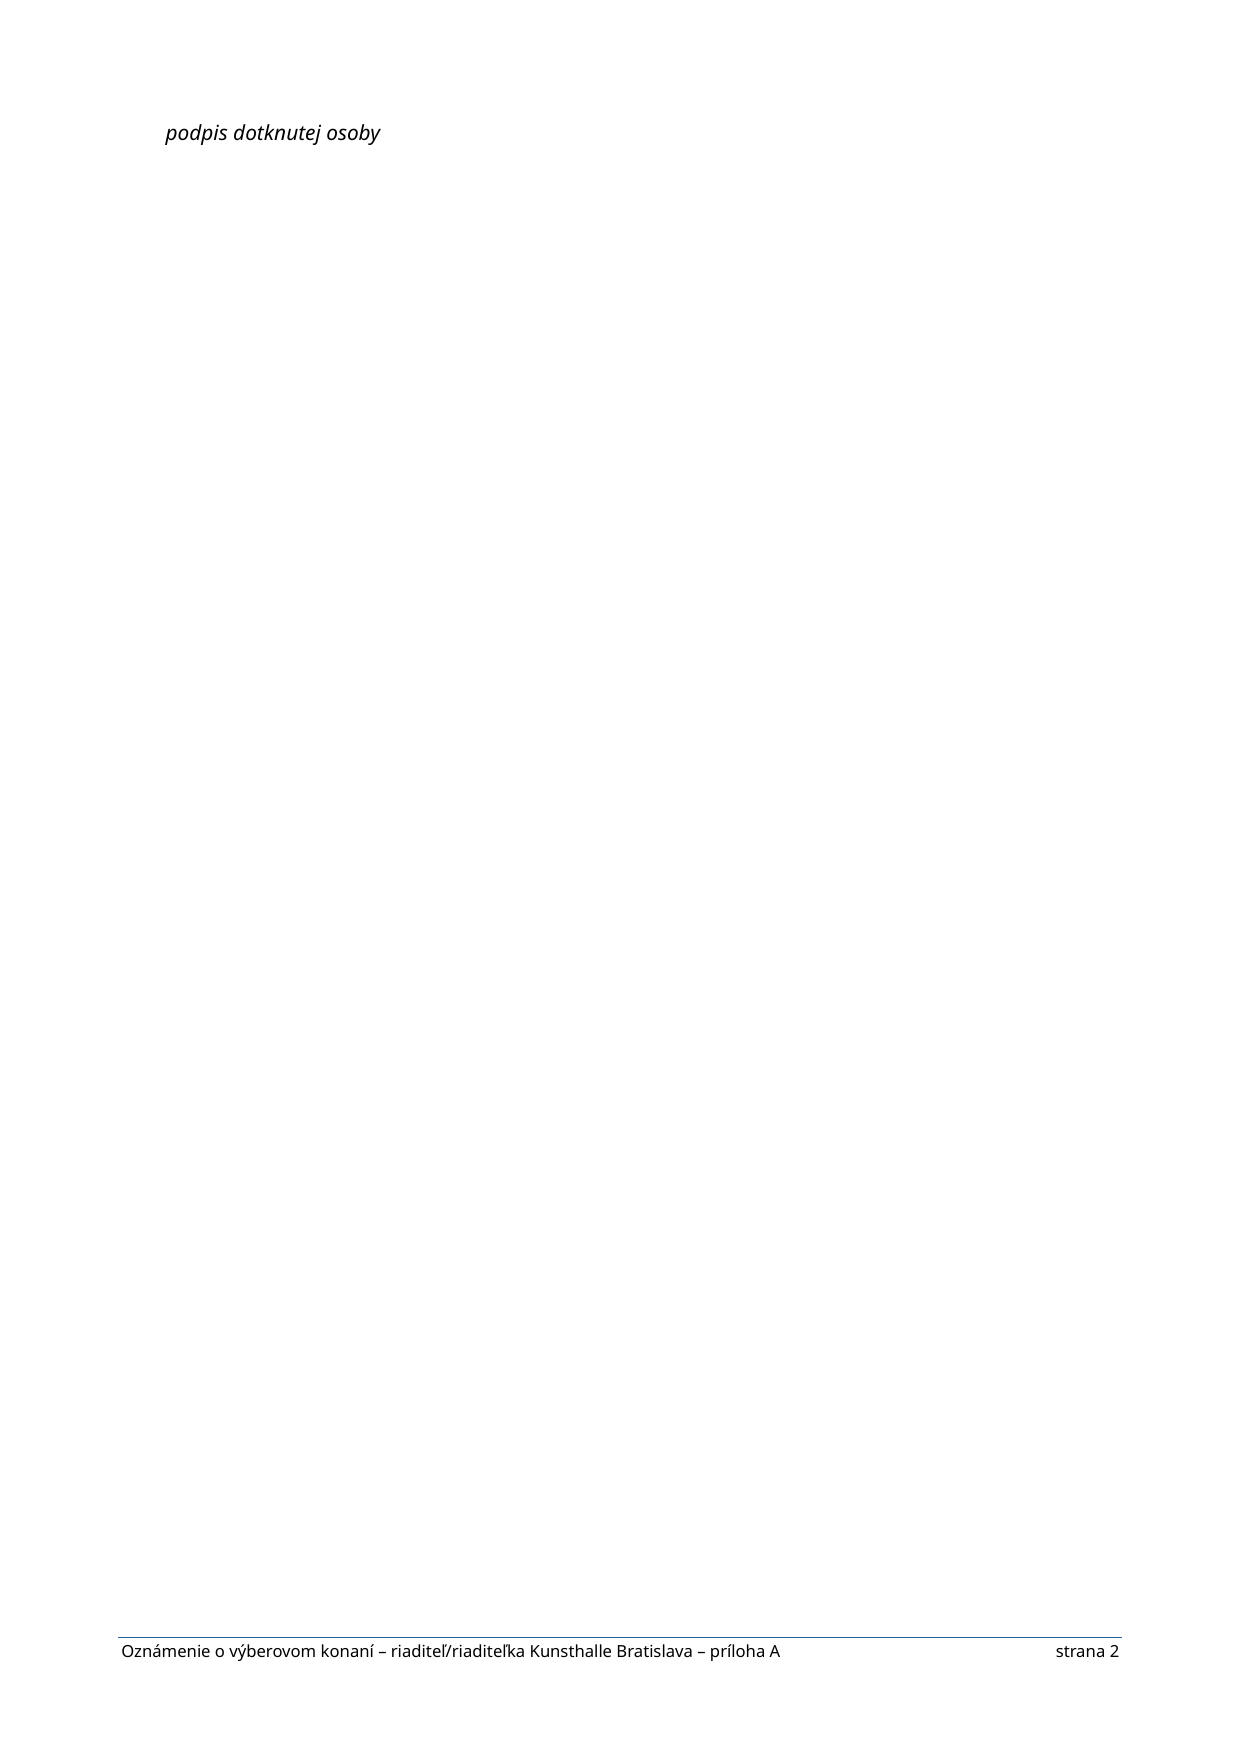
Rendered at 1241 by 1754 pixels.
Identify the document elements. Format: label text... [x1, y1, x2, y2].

text podpis dotknutej osoby [118, 118, 1122, 147]
